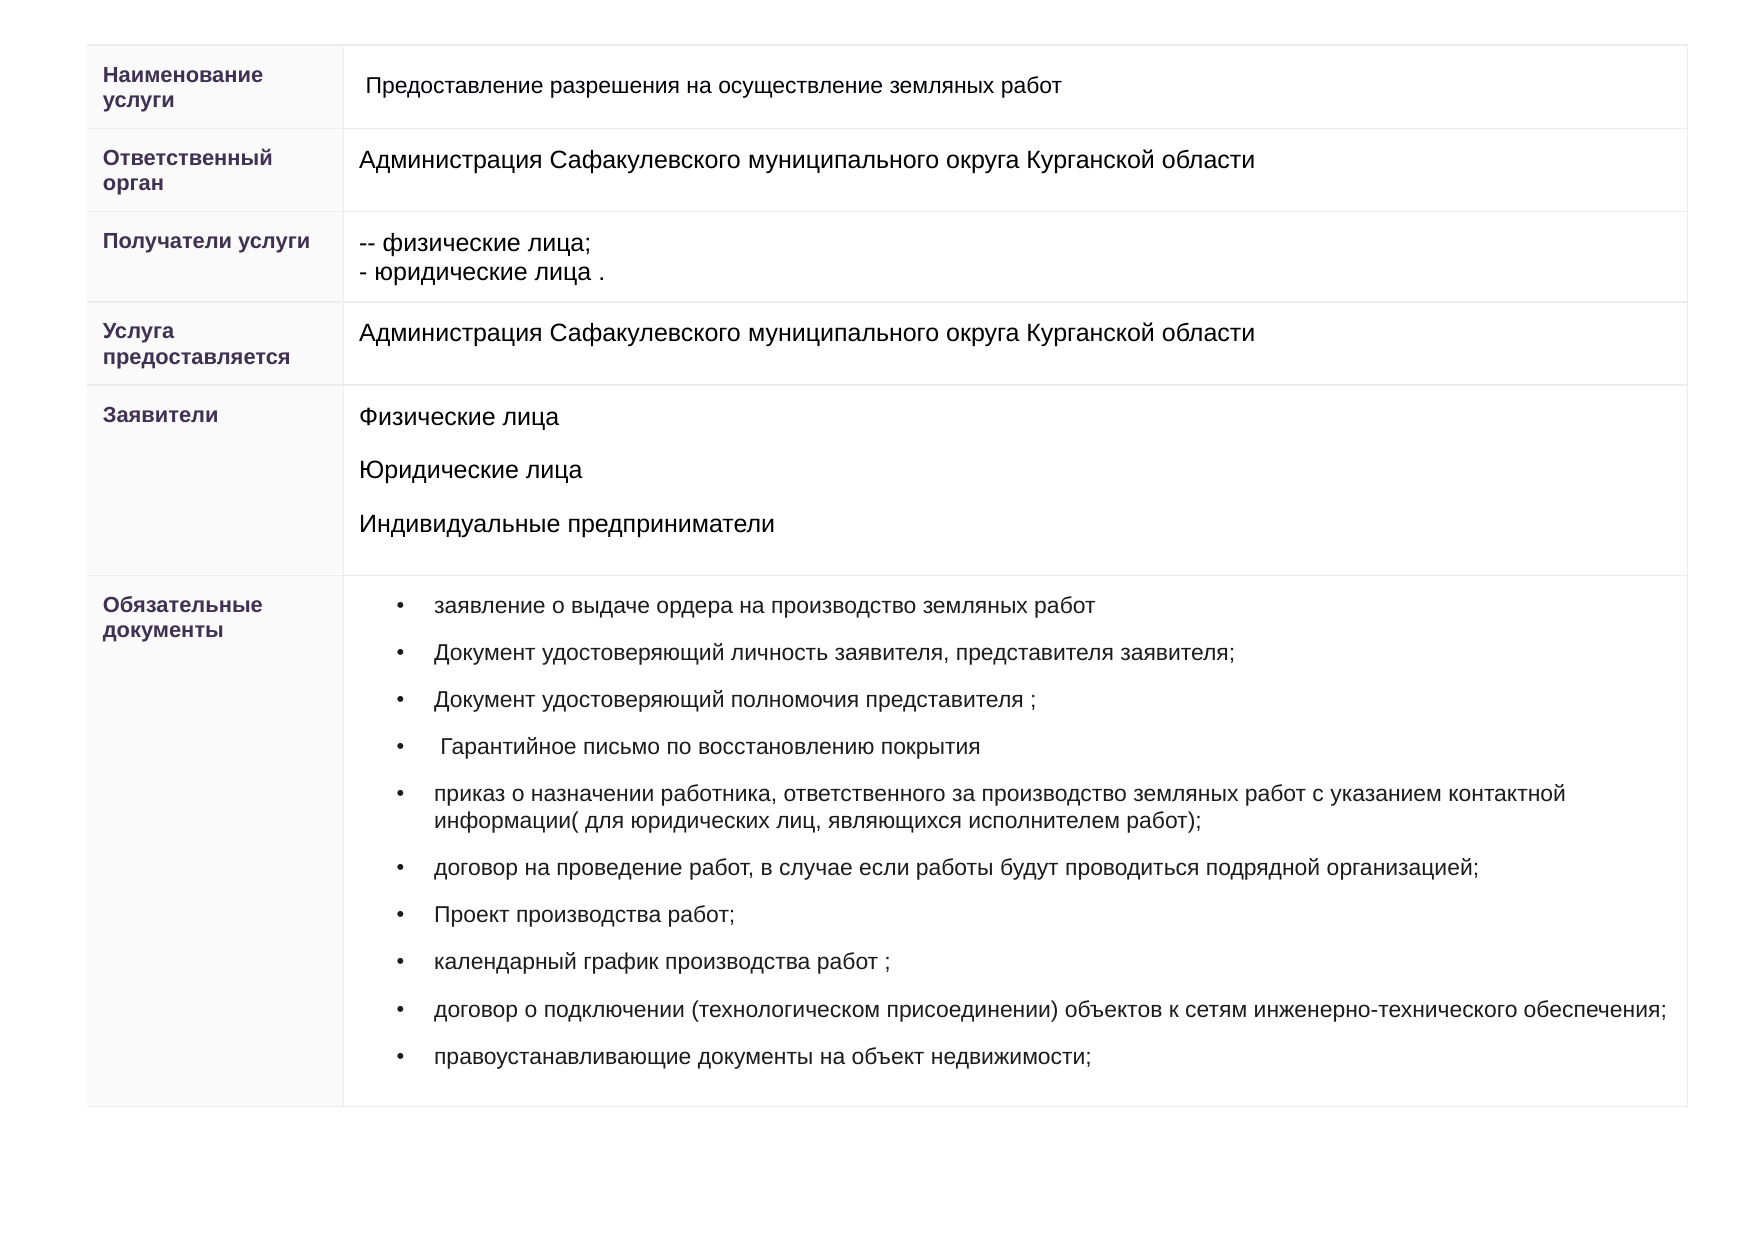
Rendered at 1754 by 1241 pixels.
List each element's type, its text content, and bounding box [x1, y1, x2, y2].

table_cell -- физические лица; - юридические лица . [344, 212, 1687, 301]
table_cell Обязательные документы [87, 576, 343, 1106]
table_header Наименование услуги [87, 46, 343, 128]
table_cell Услуга предоставляется [87, 303, 343, 384]
table_cell Администрация Сафакулевского муниципального округа Курганской области [344, 129, 1687, 211]
table_cell заявление о выдаче ордера на производство земляных работ Документ удостоверяющий личность заявителя, представителя заявителя; Документ удостоверяющий полномочия представителя ; Гарантийное письмо по восстановлению покрытия приказ о назначении работника, ответственного за производство земляных работ с указанием контактной информации( для юридических лиц, являющихся исполнителем работ); договор на проведение работ, в случае если работы будут проводиться подрядной организацией; Проект производства работ; календарный график производства работ ; договор о подключении (технологическом присоединении) объектов к сетям инженерно-технического обеспечения; правоустанавливающие документы на объект недвижимости; схема участка работ (выкопировка из исполнительной документации на подземные коммуникации и сооружения); документ, подтверждающий уведомление организаций, эксплуатирующих инженерные сети, сооружения и коммуникации, расположенные на смежных с аварией земельных участках, о предстоящих аварийных работах [344, 576, 1687, 1106]
table_cell Заявители [87, 386, 343, 574]
table_cell Физические лица Юридические лица Индивидуальные предприниматели [344, 386, 1687, 574]
table_cell Администрация Сафакулевского муниципального округа Курганской области [344, 303, 1687, 384]
table_header Предоставление разрешения на осуществление земляных работ [344, 46, 1687, 128]
table_cell Ответственный орган [87, 129, 343, 211]
table_cell Получатели услуги [87, 212, 343, 301]
